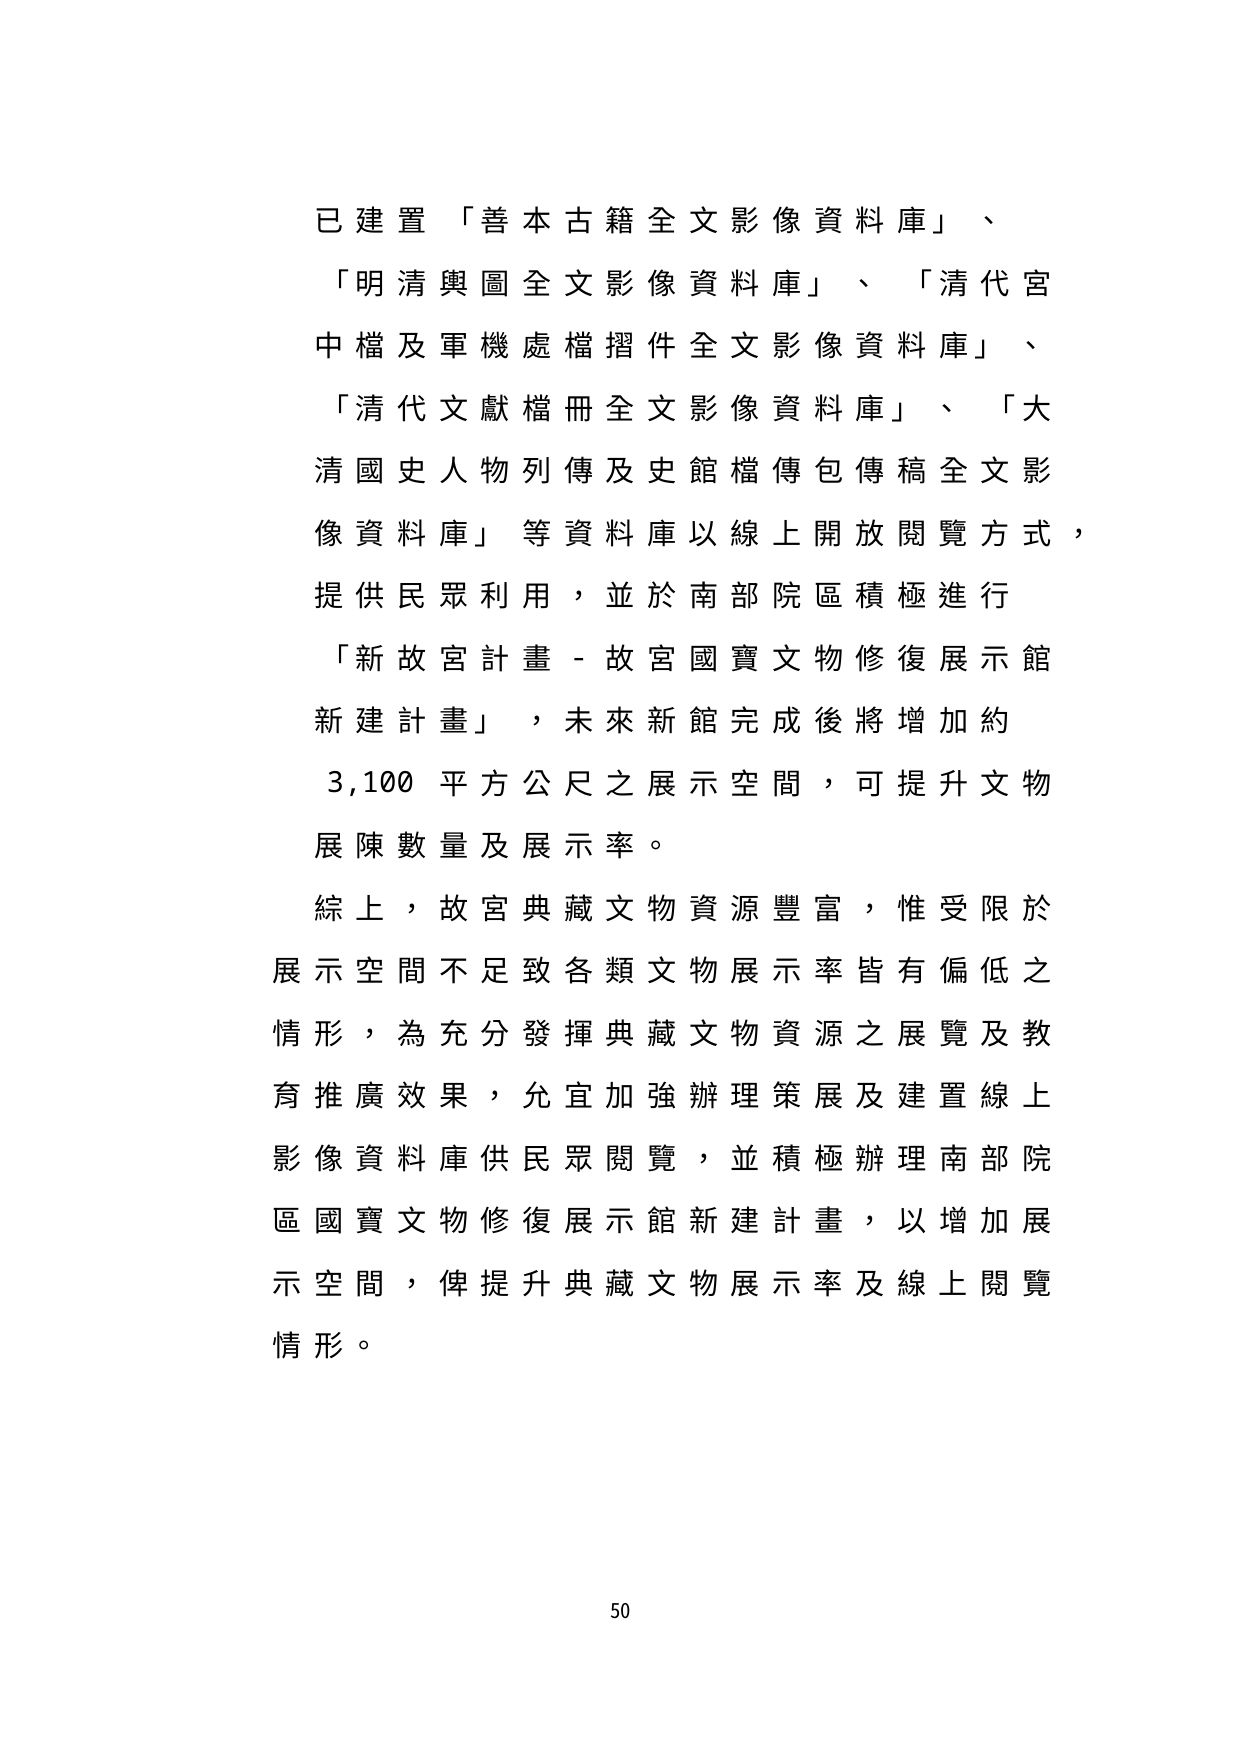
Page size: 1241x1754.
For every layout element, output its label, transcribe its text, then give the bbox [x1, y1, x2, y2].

text 據故宮說明，故宮策展皆依據展覽內涵之不同，於同類藏品中選擇最適合之典藏文物展出，選件重點著重文物於展覽中所能呈現之代表性、歷史性、故事性與獨特性，務期觀眾充分掌握院藏文物菁華所在。另圖書文獻類因其數量龐大，故展示率相對極低，且圖書文獻之內容屬善本及檔案，公開展示並非其主要開放方式，故宮目前已建置「善本古籍全文影像資料庫」、「明清輿圖全文影像資料庫」、「清代宮中檔及軍機處檔摺件全文影像資料庫」、「清代文獻檔冊全文影像資料庫」、「大清國史人物列傳及史館檔傳包傳稿全文影像資料庫」等資料庫以線上開放閱覽方式，提供民眾利用，並於南部院區積極進行「新故宮計畫-故宮國寶文物修復展示館新建計畫」，未來新館完成後將增加約3,100平方公尺之展示空間，可提升文物展陳數量及展示率。 [271, 177, 1058, 865]
text 綜上，故宮典藏文物資源豐富，惟受限於展示空間不足致各類文物展示率皆有偏低之情形，為充分發揮典藏文物資源之展覽及教育推廣效果，允宜加強辦理策展及建置線上影像資料庫供民眾閱覽，並積極辦理南部院區國寶文物修復展示館新建計畫，以增加展示空間，俾提升典藏文物展示率及線上閱覽情形。 [242, 865, 1058, 1365]
